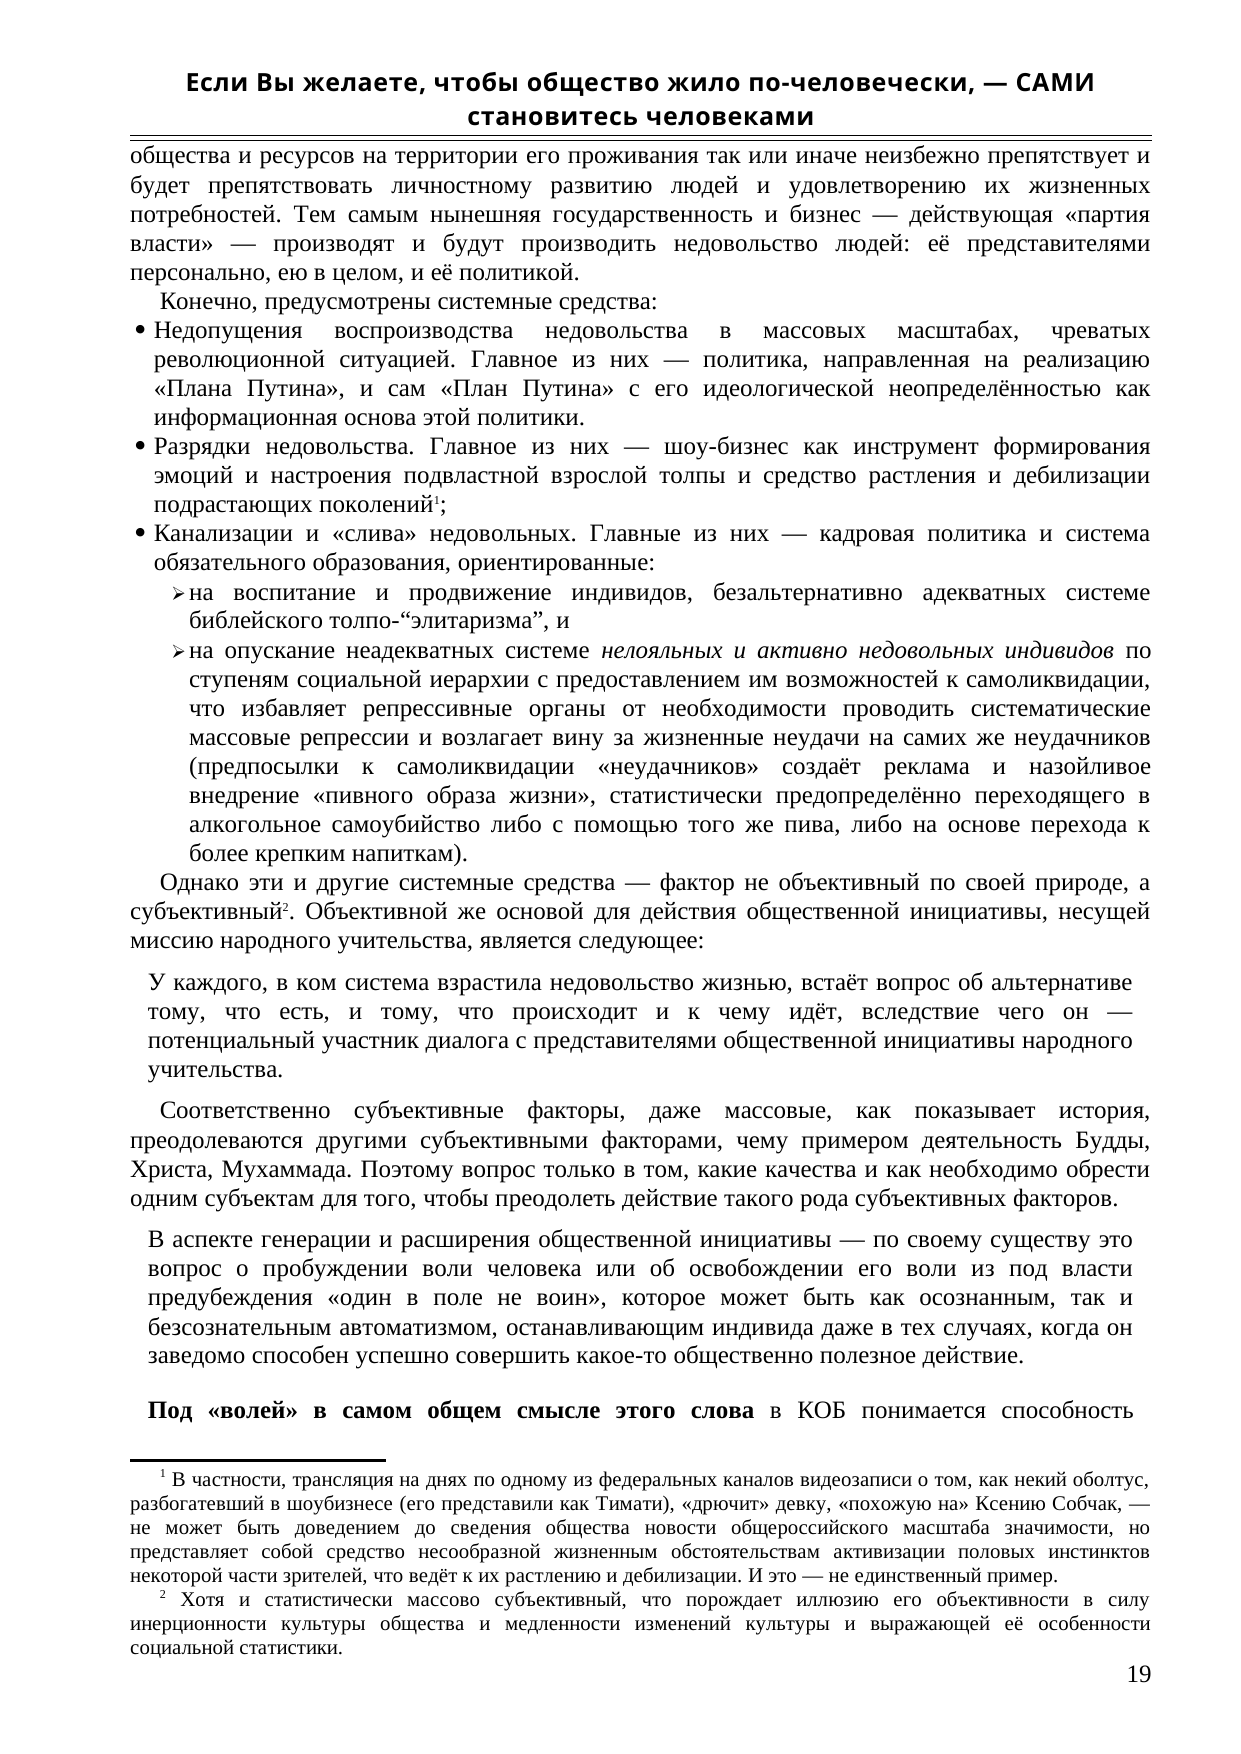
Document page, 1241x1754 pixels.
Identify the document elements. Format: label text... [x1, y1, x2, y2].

list В частности, трансляция на днях по одному из федеральных каналов видеозаписи о том, как некий оболтус, разбогатевший в шоубизнесе (его представили как Тимати), «дрючит» девку, «похожую на» Ксению Собчак, — не может быть доведением до сведения общества новости общероссийского масштаба значимости, но представляет собой средство несообразной жизненным обстоятельствам активизации половых инстинктов некоторой части зрителей, что ведёт к их растлению и дебилизации. И это — не единственный пример. [130, 1467, 1152, 1587]
text Соответственно субъективные факторы, даже массовые, как показывает история, преодолеваются другими субъективными факторами, чему примером деятельность Будды, Христа, Мухаммада. Поэтому вопрос только в том, какие качества и как необходимо обрести одним субъектам для того, чтобы преодолеть действие такого рода субъективных факторов. [130, 1095, 1152, 1212]
text Однако эти и другие системные средства ― фактор не объективный по своей природе, а субъективный. Объективной же основой для действия общественной инициативы, несущей миссию народного учительства, является следующее: [130, 867, 1152, 954]
text Конечно, предусмотрены системные средства: [130, 286, 1152, 315]
text общества и ресурсов на территории его проживания так или иначе неизбежно препятствует и будет препятствовать личностному развитию людей и удовлетворению их жизненных потребностей. Тем самым нынешняя государственность и бизнес — действующая «партия власти» — производят и будут производить недовольство людей: её представителями персонально, ею в целом, и её политикой. [130, 141, 1152, 286]
text Под «волей» в самом общем смысле этого слова в КОБ понимается способность [148, 1394, 1134, 1423]
text Хотя и статистически массово субъективный, что порождает иллюзию его объективности в силу инерционности культуры общества и медленности изменений культуры и выражающей её особенности социальной статистики. [130, 1587, 1152, 1659]
list на опускание неадекватных системе нелояльных и активно недовольных индивидов по ступеням социальной иерархии с предоставлением им возможностей к самоликвидации, что избавляет репрессивные органы от необходимости проводить систематические массовые репрессии и возлагает вину за жизненные неудачи на самих же неудачников (предпосылки к самоликвидации «неудачников» создаёт реклама и назойливое внедрение «пивного образа жизни», статистически предопределённо переходящего в алкогольное самоубийство либо с помощью того же пива, либо на основе перехода к более крепким напиткам). [171, 634, 1152, 867]
list на воспитание и продвижение индивидов, безальтернативно адекватных системе библейского толпо-“элитаризма”, и [171, 576, 1152, 634]
list Разрядки недовольства. Главное из них — шоу-бизнес как инструмент формирования эмоций и настроения подвластной взрослой толпы и средство растления и дебилизации подрастающих поколений; [136, 431, 1152, 518]
list Канализации и «слива» недовольных. Главные из них — кадровая политика и система обязательного образования, ориентированные: [136, 518, 1152, 576]
text У каждого, в ком система взрастила недовольство жизнью, встаёт вопрос об альтернативе тому, что есть, и тому, что происходит и к чему идёт, вследствие чего он — потенциальный участник диалога с представителями общественной инициативы народного учительства. [148, 967, 1134, 1083]
list Недопущения воспроизводства недовольства в массовых масштабах, чреватых революционной ситуацией. Главное из них — политика, направленная на реализацию «Плана Путина», и сам «План Путина» с его идеологической неопределённостью как информационная основа этой политики. [136, 315, 1152, 431]
text В аспекте генерации и расширения общественной инициативы — по своему существу это вопрос о пробуждении воли человека или об освобождении его воли из под власти предубеждения «один в поле не воин», которое может быть как осознанным, так и безсознательным автоматизмом, останавливающим индивида даже в тех случаях, когда он заведомо способен успешно совершить какое-то общественно полезное действие. [148, 1224, 1134, 1369]
